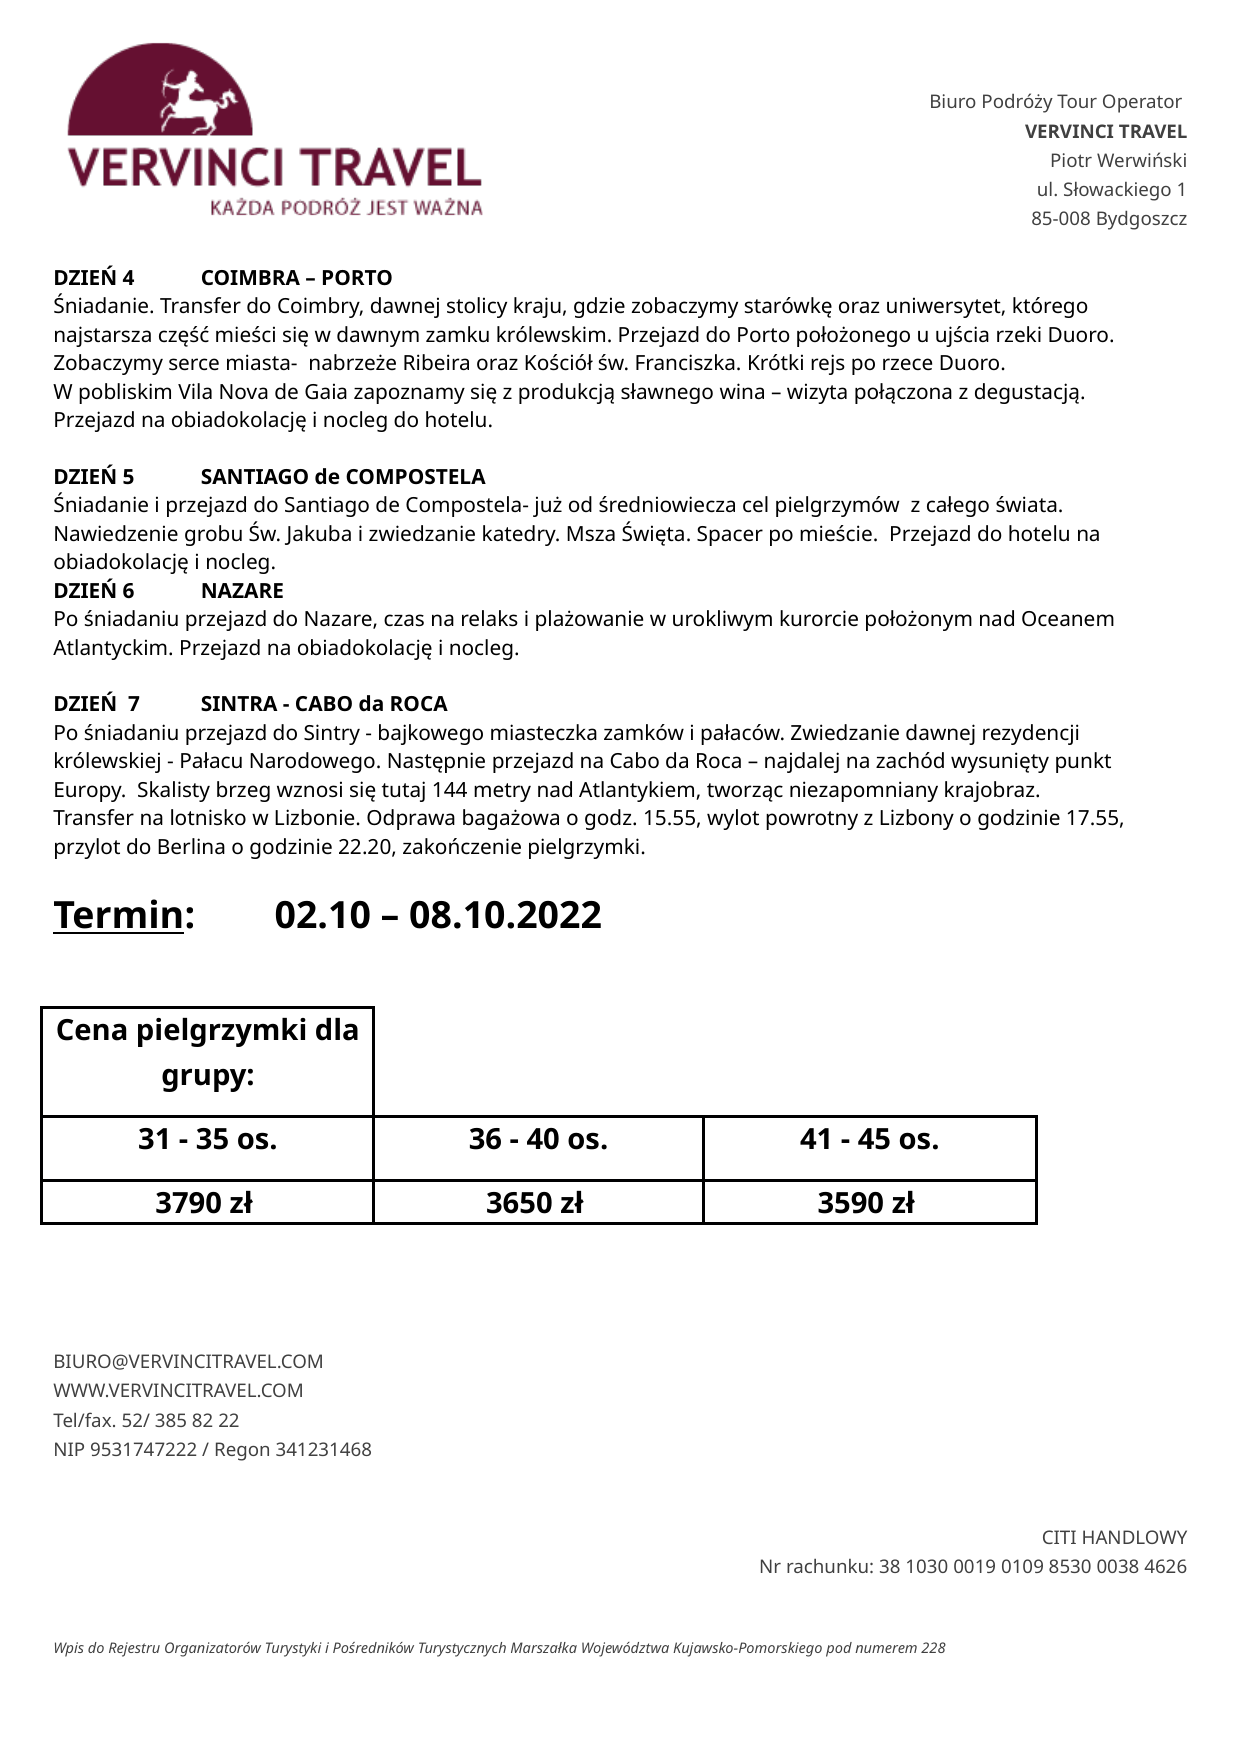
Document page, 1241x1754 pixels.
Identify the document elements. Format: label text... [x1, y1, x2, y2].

text Przejazd na obiadokolację i nocleg do hotelu. [53, 405, 1187, 434]
text W pobliskim Vila Nova de Gaia zapoznamy się z produkcją sławnego wina – wizyta połączona z degustacją. [53, 377, 1187, 405]
table_cell 41 - 45 os. [705, 1118, 1035, 1179]
text DZIEŃ 4 COIMBRA – PORTO [53, 263, 1187, 291]
text DZIEŃ 7 SINTRA - CABO da ROCA [53, 689, 1187, 718]
text Śniadanie i przejazd do Santiago de Compostela- już od średniowiecza cel pielgrzymów z całego świata. Nawiedzenie grobu Św. Jakuba i zwiedzanie katedry. Msza Święta. Spacer po mieście. Przejazd do hotelu na obiadokolację i nocleg. [53, 491, 1187, 576]
table_cell 3590 zł [705, 1182, 1035, 1222]
table_cell 3650 zł [375, 1182, 702, 1222]
table_cell 36 - 40 os. [375, 1118, 702, 1179]
text Termin: 02.10 – 08.10.2022 [53, 889, 1187, 940]
text DZIEŃ 6 NAZARE [53, 576, 1187, 604]
text Śniadanie. Transfer do Coimbry, dawnej stolicy kraju, gdzie zobaczymy starówkę oraz uniwersytet, którego najstarsza część mieści się w dawnym zamku królewskim. Przejazd do Porto położonego u ujścia rzeki Duoro. Zobaczymy serce miasta- nabrzeże Ribeira oraz Kościół św. Franciszka. Krótki rejs po rzece Duoro. [53, 291, 1187, 377]
table_cell 3790 zł [43, 1182, 372, 1222]
text Transfer na lotnisko w Lizbonie. Odprawa bagażowa o godz. 15.55, wylot powrotny z Lizbony o godzinie 17.55, przylot do Berlina o godzinie 22.20, zakończenie pielgrzymki. [53, 803, 1187, 860]
table_header Cena pielgrzymki dla grupy: [43, 1009, 372, 1115]
text Po śniadaniu przejazd do Sintry - bajkowego miasteczka zamków i pałaców. Zwiedzanie dawnej rezydencji królewskiej - Pałacu Narodowego. Następnie przejazd na Cabo da Roca – najdalej na zachód wysunięty punkt Europy. Skalisty brzeg wznosi się tutaj 144 metry nad Atlantykiem, tworząc niezapomniany krajobraz. [53, 718, 1187, 803]
text DZIEŃ 5 SANTIAGO de COMPOSTELA [53, 462, 1187, 491]
text Po śniadaniu przejazd do Nazare, czas na relaks i plażowanie w urokliwym kurorcie położonym nad Oceanem Atlantyckim. Przejazd na obiadokolację i nocleg. [53, 604, 1187, 661]
picture [38, 15, 508, 250]
table_cell 31 - 35 os. [43, 1118, 372, 1179]
